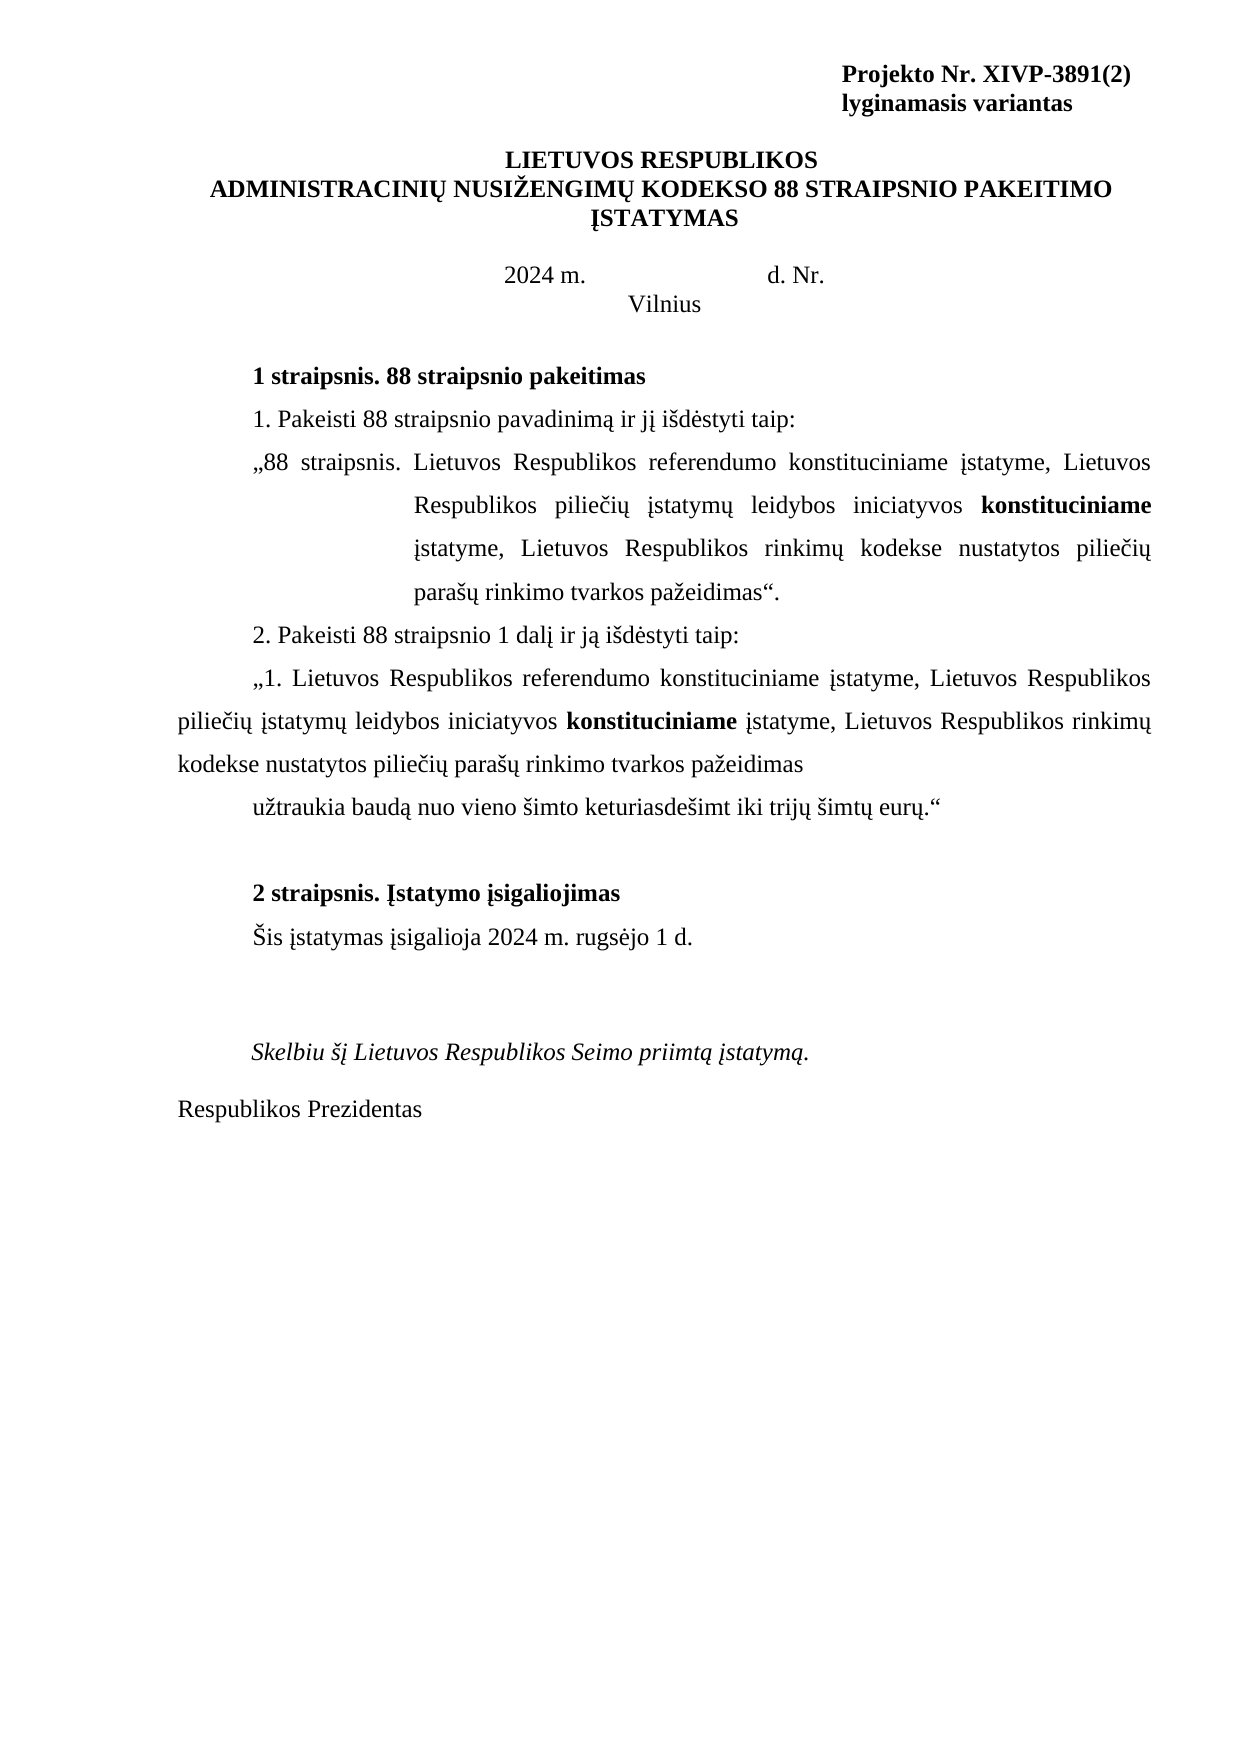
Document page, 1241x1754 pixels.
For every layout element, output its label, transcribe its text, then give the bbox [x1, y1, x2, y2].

text LIETUVOS RESPUBLIKOS [177, 145, 1152, 174]
text 2024 m. d. Nr. [177, 260, 1152, 289]
text lyginamasis variantas [842, 88, 1152, 117]
text 2 straipsnis. Įstatymo įsigaliojimas [177, 878, 1152, 907]
text Skelbiu šį Lietuvos Respublikos Seimo priimtą įstatymą. [177, 1037, 1152, 1065]
text „88 straipsnis. Lietuvos Respublikos referendumo konstituciniame įstatyme, Lietuvos Respublikos piliečių įstatymų leidybos iniciatyvos konstituciniame įstatyme, Lietuvos Respublikos rinkimų kodekse nustatytos piliečių parašų rinkimo tvarkos pažeidimas“. [252, 447, 1152, 605]
text ADMINISTRACINIŲ NUSIŽENGIMŲ KODEKSO 88 STRAIPSNIO PAKEITIMO [177, 174, 1152, 203]
text Vilnius [177, 289, 1152, 318]
text 2. Pakeisti 88 straipsnio 1 dalį ir ją išdėstyti taip: [177, 620, 1152, 648]
text Projekto Nr. XIVP-3891(2) [842, 59, 1152, 88]
text ĮSTATYMAS [177, 203, 1152, 232]
text 1. Pakeisti 88 straipsnio pavadinimą ir jį išdėstyti taip: [177, 404, 1152, 433]
text „1. Lietuvos Respublikos referendumo konstituciniame įstatyme, Lietuvos Respublikos piliečių įstatymų leidybos iniciatyvos konstituciniame įstatyme, Lietuvos Respublikos rinkimų kodekse nustatytos piliečių parašų rinkimo tvarkos pažeidimas [177, 663, 1152, 778]
text 1 straipsnis. 88 straipsnio pakeitimas [177, 361, 1152, 390]
text Respublikos Prezidentas [177, 1094, 1152, 1123]
text Šis įstatymas įsigalioja 2024 m. rugsėjo 1 d. [177, 922, 1152, 950]
text užtraukia baudą nuo vieno šimto keturiasdešimt iki trijų šimtų eurų.“ [177, 792, 1152, 821]
